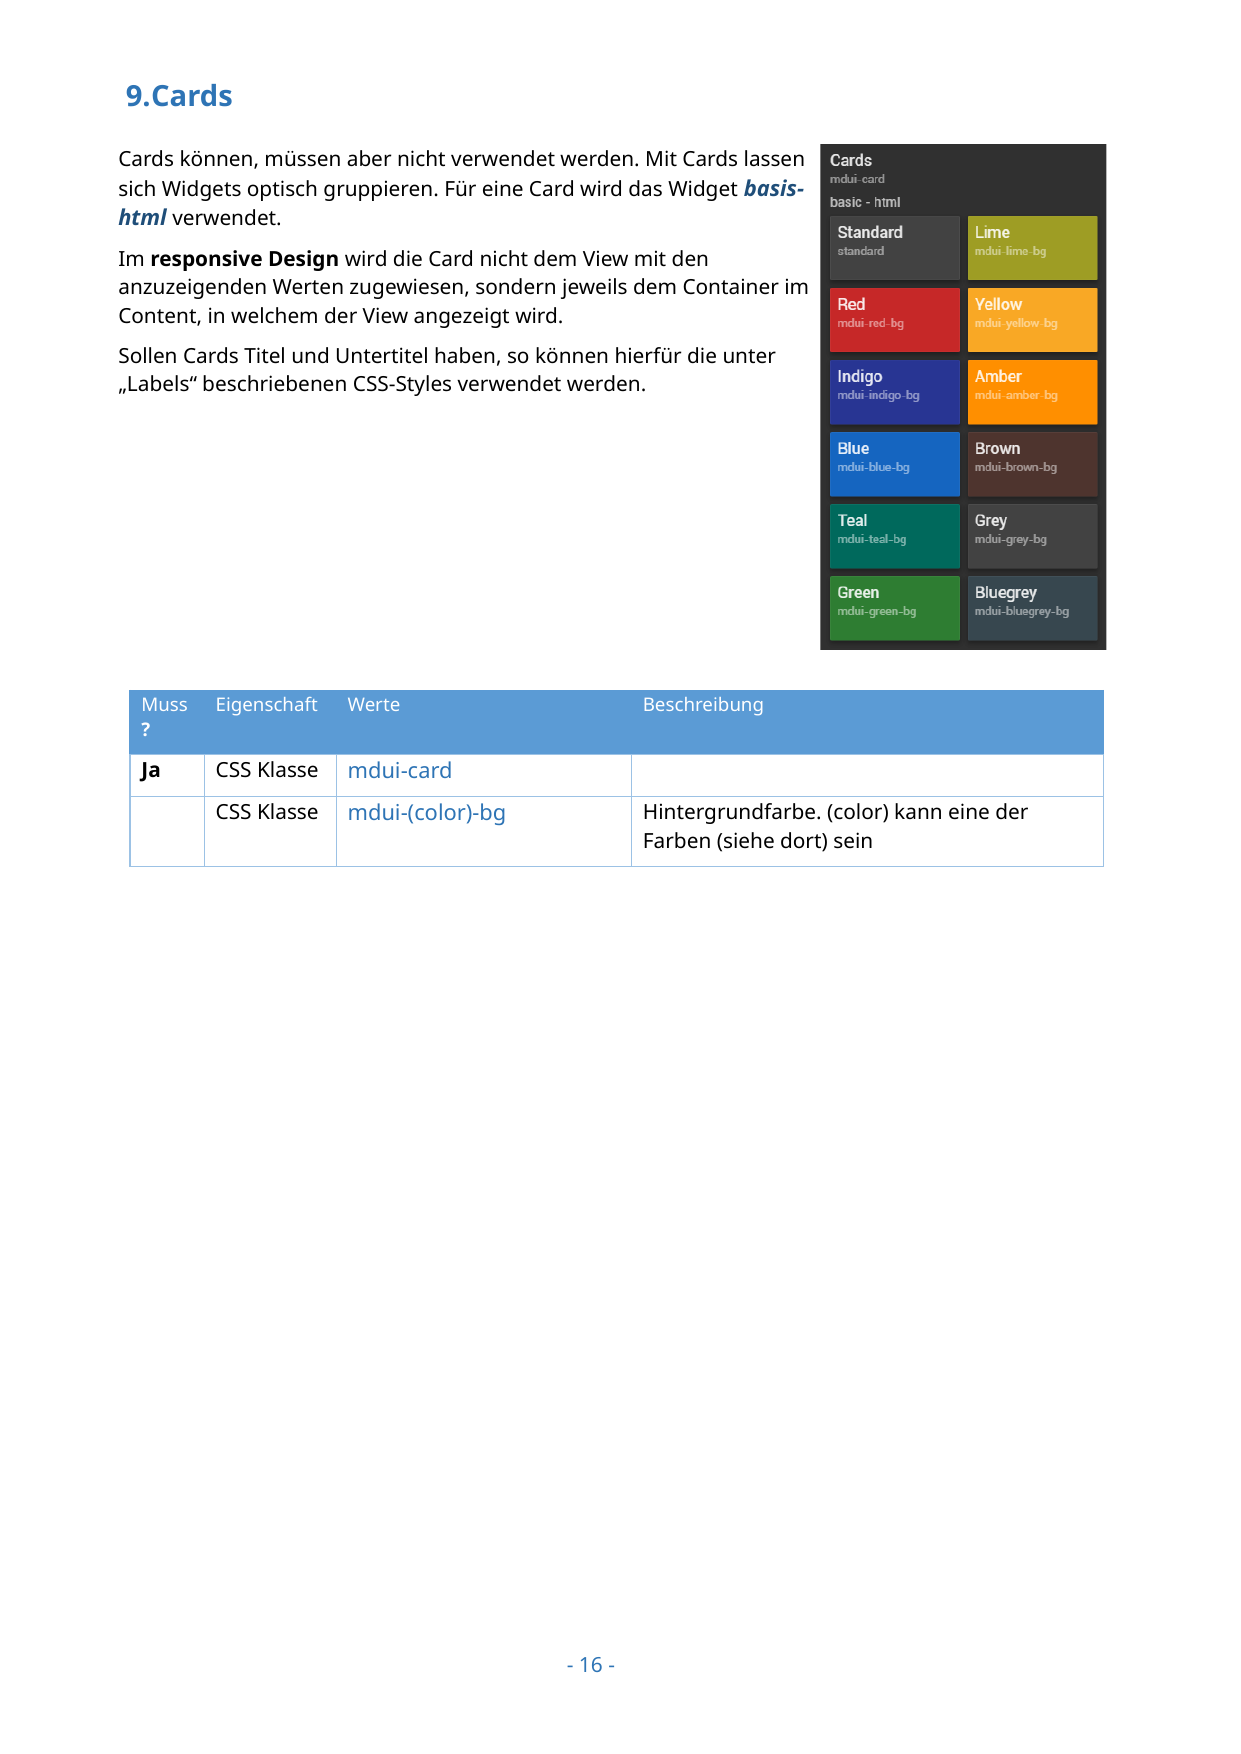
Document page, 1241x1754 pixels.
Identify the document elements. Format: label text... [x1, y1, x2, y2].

table_header Muss? [131, 691, 204, 754]
table_header Eigenschaft [204, 691, 336, 754]
table_cell Ja [131, 755, 204, 796]
table_cell mdui-card [337, 755, 631, 796]
table_cell CSS Klasse [205, 797, 336, 866]
picture [820, 144, 1107, 650]
subtitle Cards [118, 75, 1169, 115]
table_header Beschreibung [631, 691, 1103, 754]
table_cell Hintergrundfarbe. (color) kann eine der Farben (siehe dort) sein [632, 797, 1103, 866]
table_cell [632, 755, 1103, 796]
table_cell [131, 797, 204, 866]
table_header [1107, 144, 1123, 649]
table_header Cards können, müssen aber nicht verwendet werden. Mit Cards lassen sich Widgets optisch gruppieren. Für eine Card wird das Widget basis-html verwendet. Im responsive Design wird die Card nicht dem View mit den anzuzeigenden Werten zugewiesen, sondern jeweils dem Container im Content, in welchem der View angezeigt wird. Sollen Cards Titel und Untertitel haben, so können hierfür die unter „Labels“ beschriebenen CSS-Styles verwendet werden. [118, 144, 815, 649]
table_cell CSS Klasse [205, 755, 336, 796]
table_header Werte [336, 691, 631, 754]
table_header [815, 144, 820, 649]
table_cell mdui-(color)-bg [337, 797, 631, 866]
